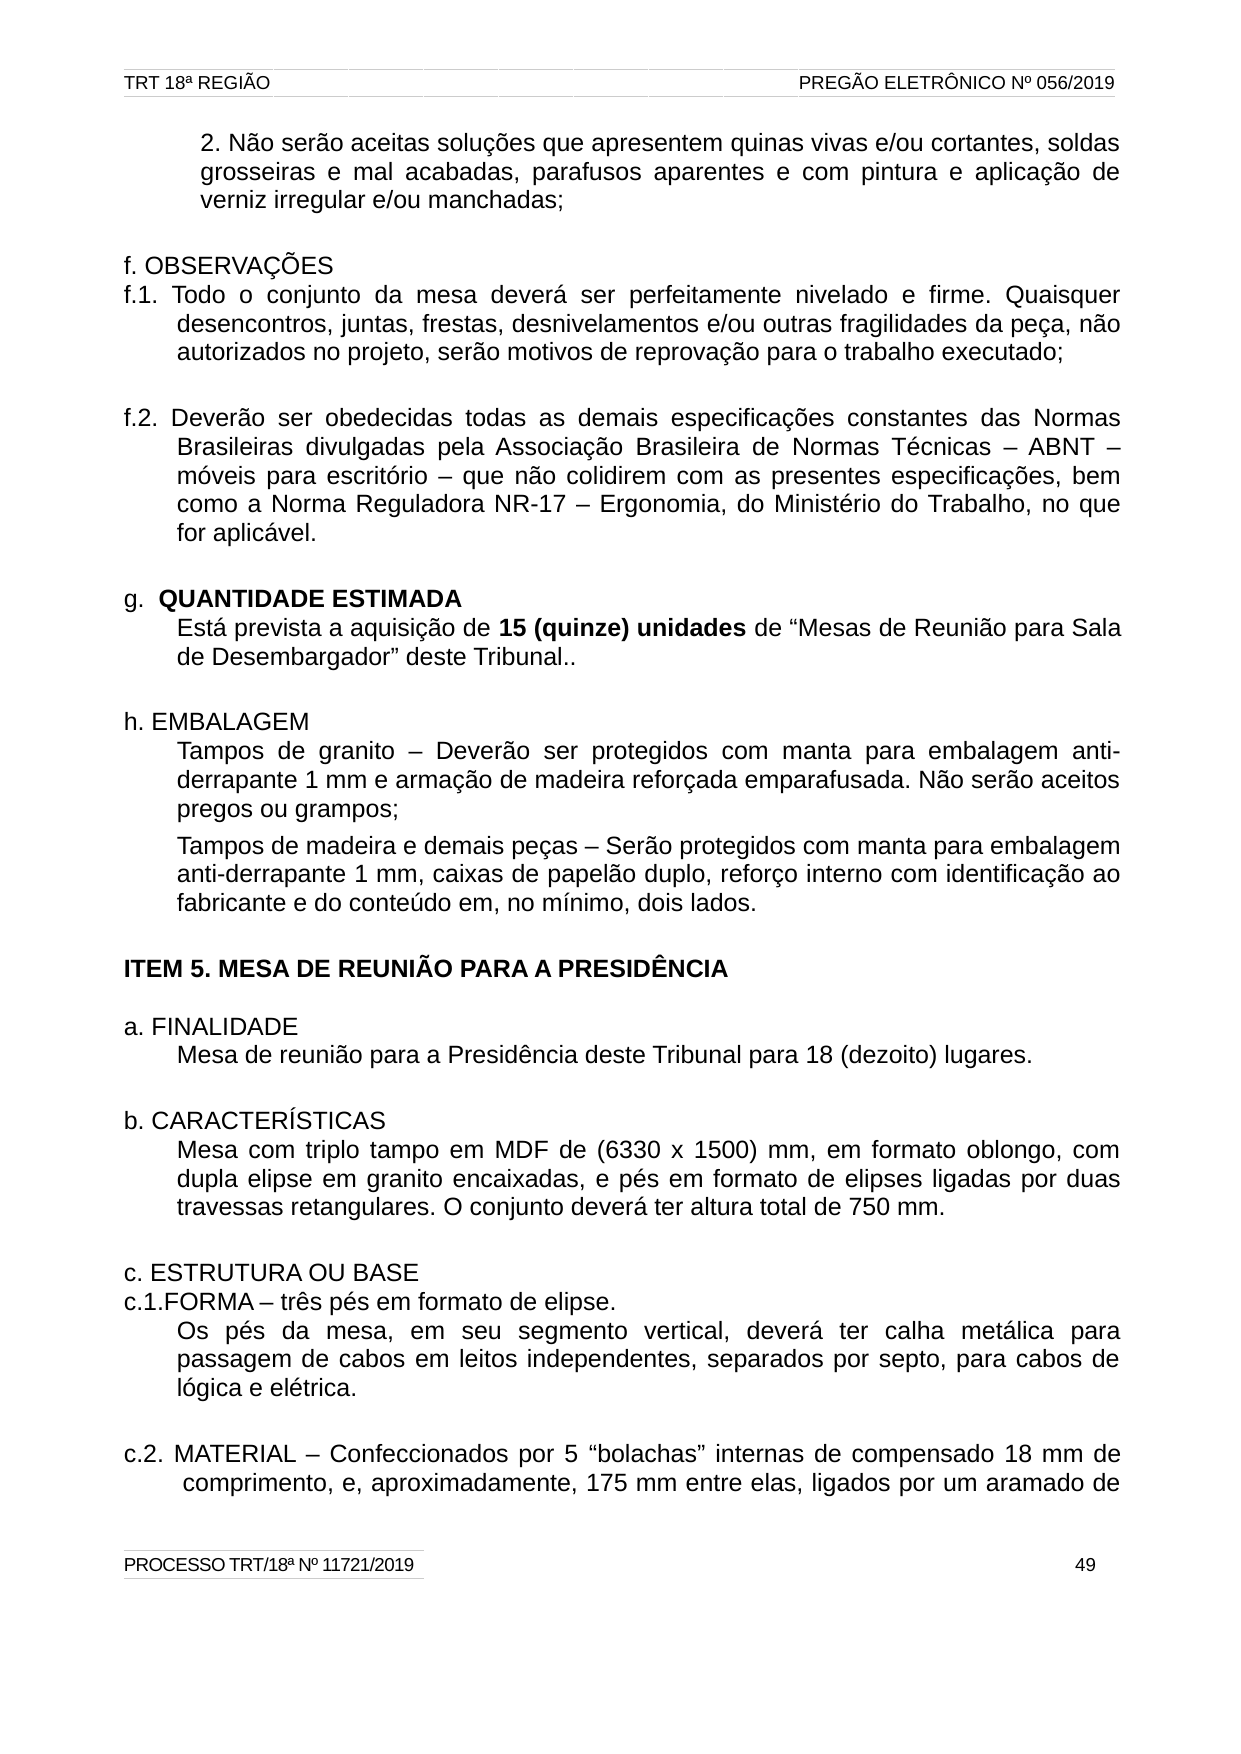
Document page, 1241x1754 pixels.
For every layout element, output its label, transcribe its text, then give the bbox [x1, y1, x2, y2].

text a. FINALIDADE [123, 1012, 1122, 1040]
text Está prevista a aquisição de 15 (quinze) unidades de “Mesas de Reunião para Sala de Desembargador” deste Tribunal.. [177, 613, 1122, 670]
text f. OBSERVAÇÕES [123, 251, 1122, 280]
text Mesa com triplo tampo em MDF de (6330 x 1500) mm, em formato oblongo, com dupla elipse em granito encaixadas, e pés em formato de elipses ligadas por duas travessas retangulares. O conjunto deverá ter altura total de 750 mm. [177, 1135, 1122, 1221]
text f.1. Todo o conjunto da mesa deverá ser perfeitamente nivelado e firme. Quaisquer desencontros, juntas, frestas, desnivelamentos e/ou outras fragilidades da peça, não autorizados no projeto, serão motivos de reprovação para o trabalho executado; [123, 280, 1122, 366]
text Mesa de reunião para a Presidência deste Tribunal para 18 (dezoito) lugares. [177, 1040, 1122, 1069]
text h. EMBALAGEM [123, 707, 1122, 736]
text 2. Não serão aceitas soluções que apresentem quinas vivas e/ou cortantes, soldas grosseiras e mal acabadas, parafusos aparentes e com pintura e aplicação de verniz irregular e/ou manchadas; [200, 128, 1122, 214]
text ITEM 5. MESA DE REUNIÃO PARA A PRESIDÊNCIA [123, 954, 1122, 983]
text g. QUANTIDADE ESTIMADA [123, 584, 1122, 613]
text Tampos de madeira e demais peças – Serão protegidos com manta para embalagem anti-derrapante 1 mm, caixas de papelão duplo, reforço interno com identificação ao fabricante e do conteúdo em, no mínimo, dois lados. [177, 831, 1122, 917]
text b. CARACTERÍSTICAS [123, 1106, 1122, 1135]
text Tampos de granito – Deverão ser protegidos com manta para embalagem anti-derrapante 1 mm e armação de madeira reforçada emparafusada. Não serão aceitos pregos ou grampos; [177, 736, 1122, 822]
text Os pés da mesa, em seu segmento vertical, deverá ter calha metálica para passagem de cabos em leitos independentes, separados por septo, para cabos de lógica e elétrica. [177, 1316, 1122, 1402]
list c.2. MATERIAL – Confeccionados por 5 “bolachas” internas de compensado 18 mm de comprimento, e, aproximadamente, 175 mm entre elas, ligados por um aramado de [123, 1439, 1122, 1497]
text c. ESTRUTURA OU BASE [123, 1258, 1122, 1287]
text c.1.FORMA – três pés em formato de elipse. [123, 1287, 1122, 1316]
text f.2. Deverão ser obedecidas todas as demais especificações constantes das Normas Brasileiras divulgadas pela Associação Brasileira de Normas Técnicas – ABNT – móveis para escritório – que não colidirem com as presentes especificações, bem como a Norma Reguladora NR-17 – Ergonomia, do Ministério do Trabalho, no que for aplicável. [123, 403, 1122, 547]
